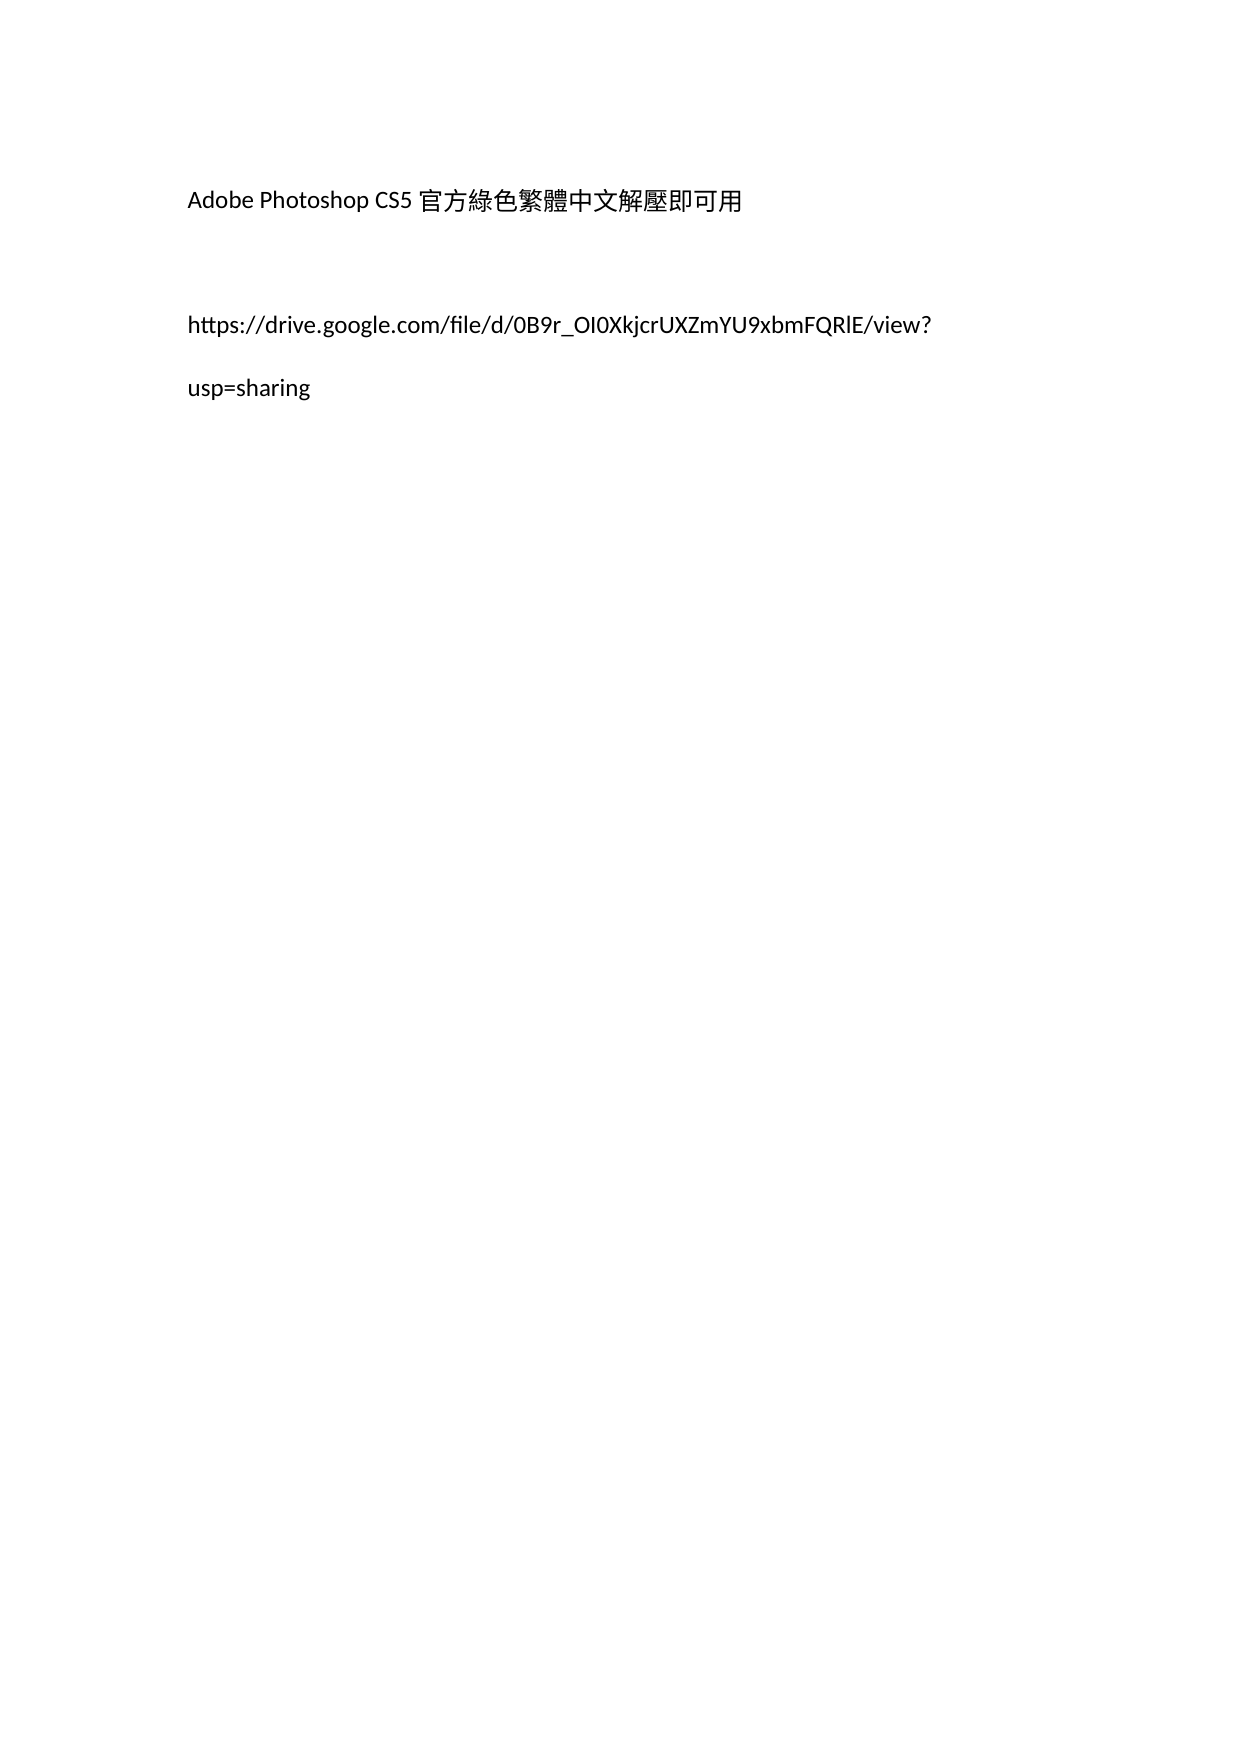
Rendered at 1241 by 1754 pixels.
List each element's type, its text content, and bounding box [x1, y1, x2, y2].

text Adobe Photoshop CS5 官方綠色繁體中文解壓即可用 [187, 158, 1053, 221]
text https://drive.google.com/file/d/0B9r_OI0XkjcrUXZmYU9xbmFQRlE/view?usp=sharing [187, 283, 1053, 408]
